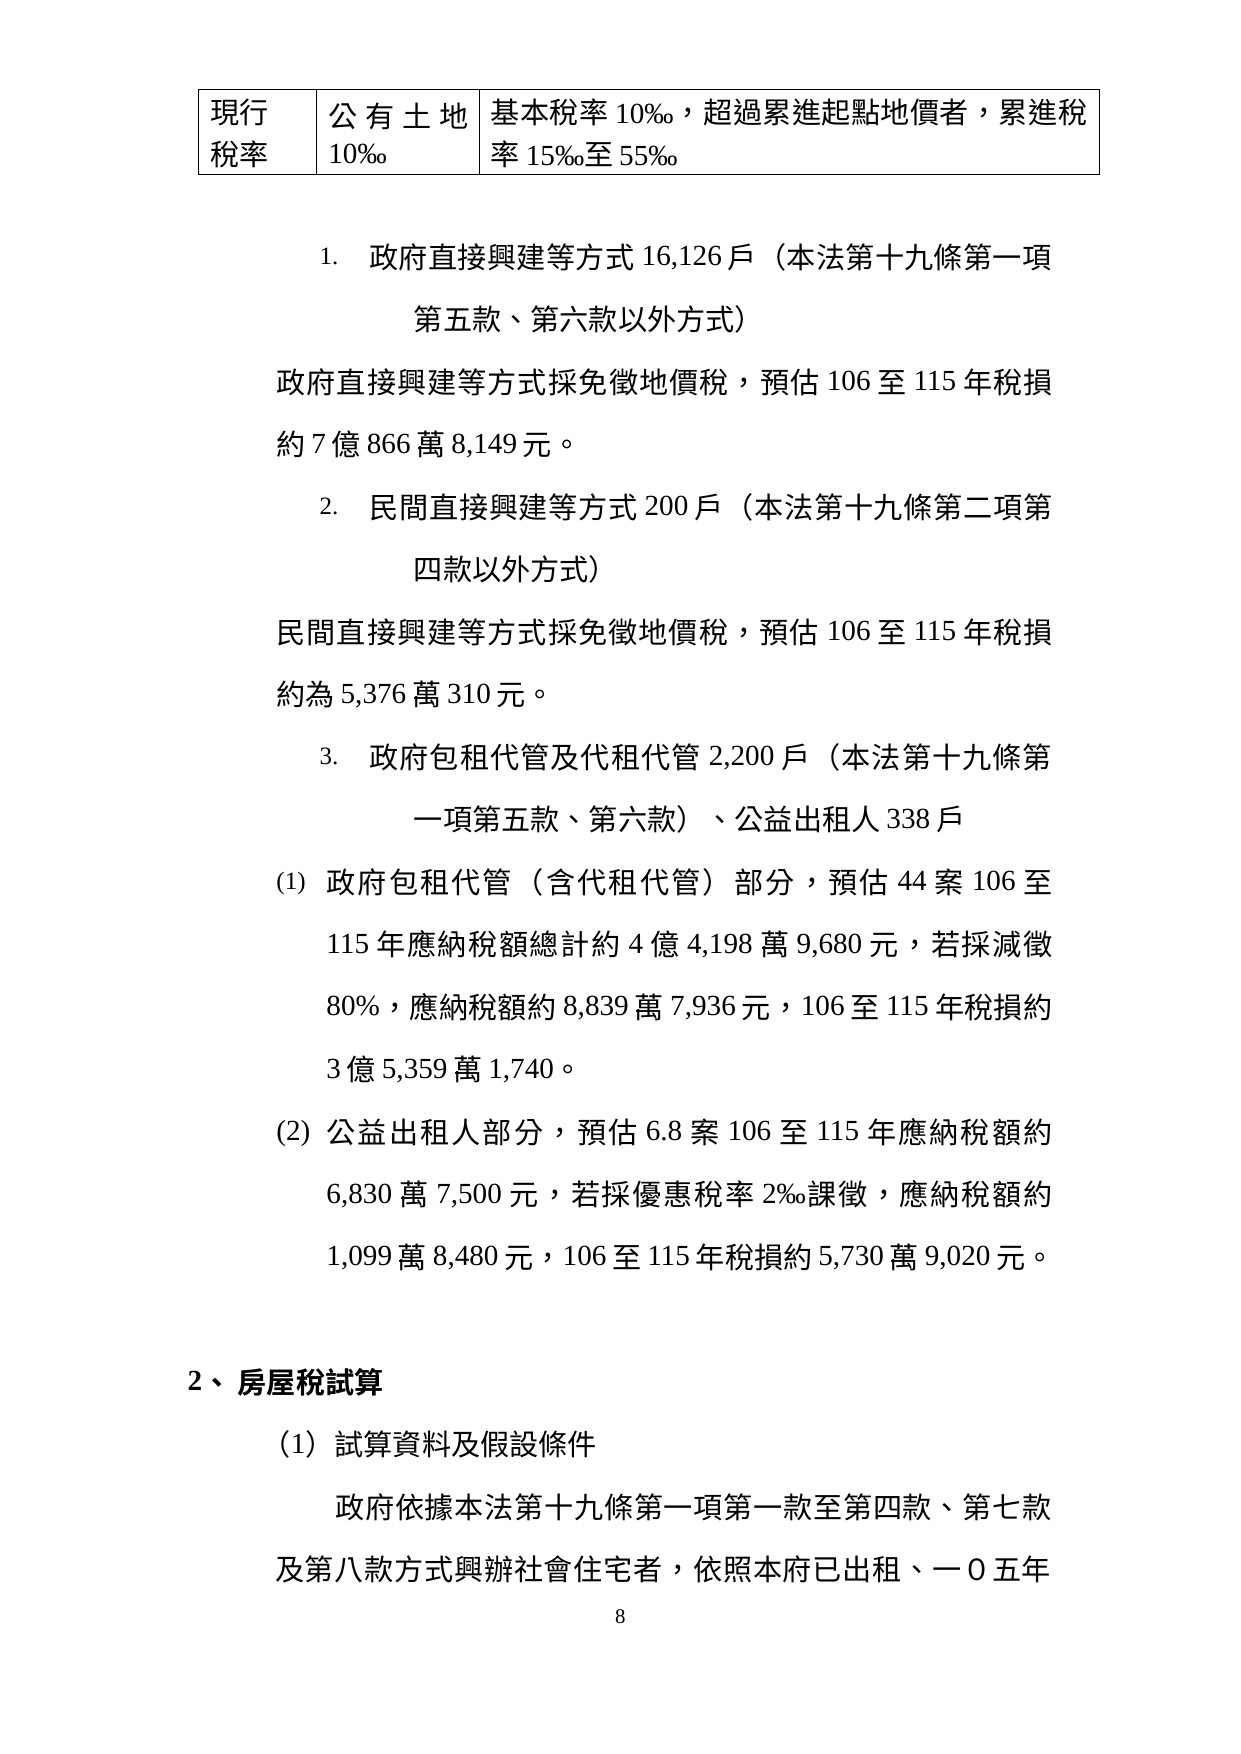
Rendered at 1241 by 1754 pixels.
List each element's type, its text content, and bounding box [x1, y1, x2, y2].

table_cell 公有土地10‰ [317, 90, 479, 174]
list 公益出租人部分，預估6.8案106至115年應納稅額約6,830萬7,500元，若採優惠稅率2‰課徵，應納稅額約1,099萬8,480元，106至115年稅損約5,730萬9,020元。 [276, 1089, 1053, 1276]
text 政府直接興建等方式採免徵地價稅，預估106至115年稅損約7億866萬8,149元。 [276, 339, 1053, 464]
list 政府包租代管（含代租代管）部分，預估44案106至115年應納稅額總計約4億4,198萬9,680元，若採減徵80%，應納稅額約8,839萬7,936元，106至115年稅損約3億5,359萬1,740。 [276, 839, 1053, 1089]
list 政府包租代管及代租代管2,200戶（本法第十九條第一項第五款、第六款）、公益出租人338戶 [319, 714, 1053, 839]
list 民間直接興建等方式200戶（本法第十九條第二項第四款以外方式） [319, 464, 1053, 589]
list 房屋稅試算 [187, 1339, 1053, 1401]
text 政府依據本法第十九條第一項第一款至第四款、第七款及第八款方式興辦社會住宅者，依照本府已出租、一０五年及一０六年預算編列基地，合計16,126戶；本府依據本法第十九第一項第五款及第六款興辦包租代管及代租代管2,200戶。 [275, 1464, 1053, 1589]
table_cell 現行 稅率 [199, 90, 316, 174]
text 民間直接興建等方式採免徵地價稅，預估106至115年稅損約為5,376萬310元。 [276, 589, 1053, 714]
list 試算資料及假設條件 [261, 1401, 1053, 1464]
table_cell 基本稅率10‰，超過累進起點地價者，累進稅率15‰至55‰ [480, 90, 1099, 174]
list 政府直接興建等方式16,126戶（本法第十九條第一項第五款、第六款以外方式） [319, 214, 1053, 339]
